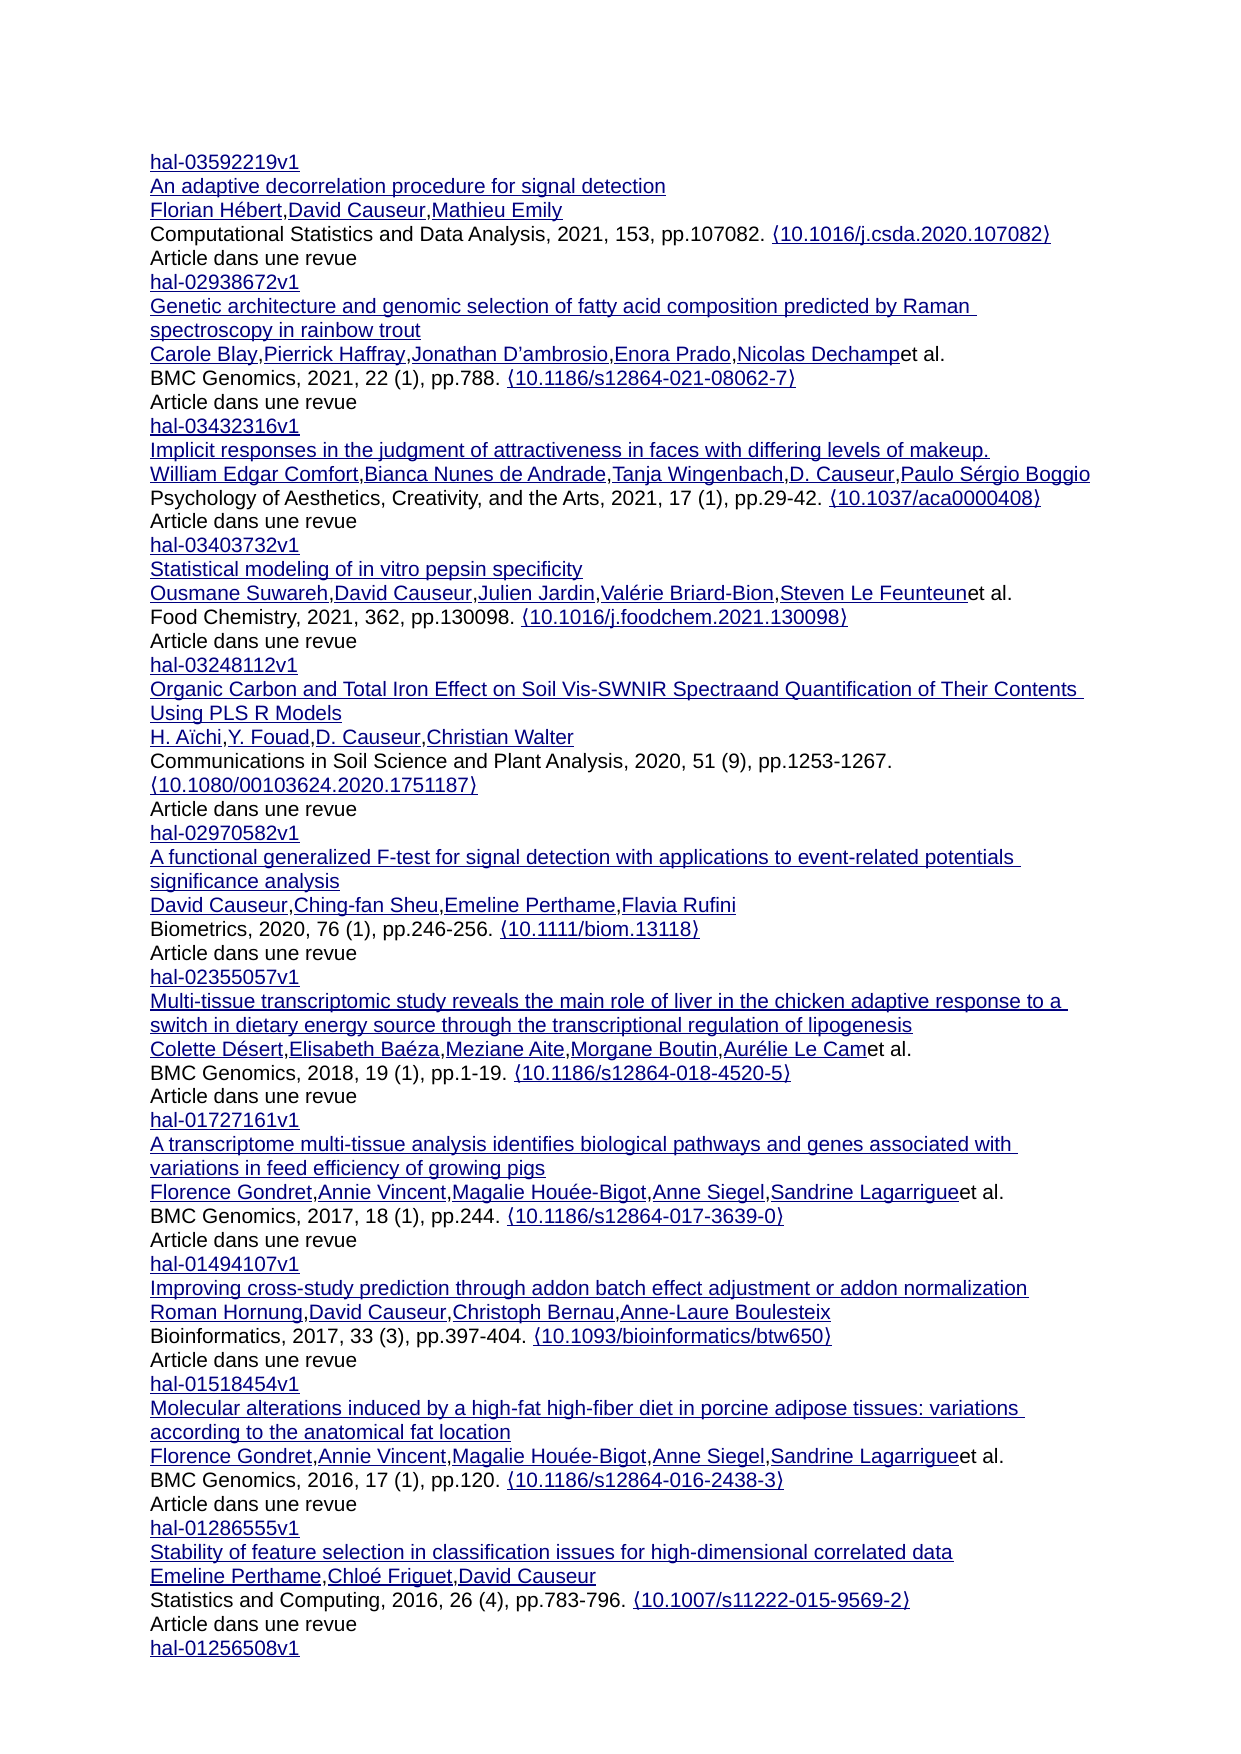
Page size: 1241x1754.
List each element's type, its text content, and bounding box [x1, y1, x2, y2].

table_cell Stability of feature selection in classification issues for high-dimensional correlated data Emeline Perthame,Chloé Friguet,David Causeur Statistics and Computing, 2016, 26 (4), pp.783-796. ⟨10.1007/s11222-015-9569-2⟩ Article dans une revue hal-01256508v1 [150, 1540, 1090, 1659]
table_cell A transcriptome multi-tissue analysis identifies biological pathways and genes associated with variations in feed efficiency of growing pigs Florence Gondret,Annie Vincent,Magalie Houée-Bigot,Anne Siegel,Sandrine Lagarrigueet al. BMC Genomics, 2017, 18 (1), pp.244. ⟨10.1186/s12864-017-3639-0⟩ Article dans une revue hal-01494107v1 [150, 1132, 1090, 1276]
table_cell Multi-tissue transcriptomic study reveals the main role of liver in the chicken adaptive response to a switch in dietary energy source through the transcriptional regulation of lipogenesis Colette Désert,Elisabeth Baéza,Meziane Aite,Morgane Boutin,Aurélie Le Camet al. BMC Genomics, 2018, 19 (1), pp.1-19. ⟨10.1186/s12864-018-4520-5⟩ Article dans une revue hal-01727161v1 [150, 989, 1090, 1132]
table_cell An adaptive decorrelation procedure for signal detection Florian Hébert,David Causeur,Mathieu Emily Computational Statistics and Data Analysis, 2021, 153, pp.107082. ⟨10.1016/j.csda.2020.107082⟩ Article dans une revue hal-02938672v1 [150, 174, 1090, 294]
table_cell A functional generalized F‐test for signal detection with applications to event‐related potentials significance analysis David Causeur,Ching‐fan Sheu,Emeline Perthame,Flavia Rufini Biometrics, 2020, 76 (1), pp.246-256. ⟨10.1111/biom.13118⟩ Article dans une revue hal-02355057v1 [150, 845, 1090, 988]
table_cell Organic Carbon and Total Iron Effect on Soil Vis-SWNIR Spectraand Quantification of Their Contents Using PLS R Models H. Aïchi,Y. Fouad,D. Causeur,Christian Walter Communications in Soil Science and Plant Analysis, 2020, 51 (9), pp.1253-1267. ⟨10.1080/00103624.2020.1751187⟩ Article dans une revue hal-02970582v1 [150, 677, 1090, 845]
table_cell hal-03592219v1 [150, 150, 1090, 174]
table_cell Genetic architecture and genomic selection of fatty acid composition predicted by Raman spectroscopy in rainbow trout Carole Blay,Pierrick Haffray,Jonathan D’ambrosio,Enora Prado,Nicolas Dechampet al. BMC Genomics, 2021, 22 (1), pp.788. ⟨10.1186/s12864-021-08062-7⟩ Article dans une revue hal-03432316v1 [150, 294, 1090, 437]
table_cell Implicit responses in the judgment of attractiveness in faces with differing levels of makeup. William Edgar Comfort,Bianca Nunes de Andrade,Tanja Wingenbach,D. Causeur,Paulo Sérgio Boggio Psychology of Aesthetics, Creativity, and the Arts, 2021, 17 (1), pp.29-42. ⟨10.1037/aca0000408⟩ Article dans une revue hal-03403732v1 [150, 438, 1090, 557]
table_cell Statistical modeling of in vitro pepsin specificity Ousmane Suwareh,David Causeur,Julien Jardin,Valérie Briard-Bion,Steven Le Feunteunet al. Food Chemistry, 2021, 362, pp.130098. ⟨10.1016/j.foodchem.2021.130098⟩ Article dans une revue hal-03248112v1 [150, 557, 1090, 677]
table_cell Molecular alterations induced by a high-fat high-fiber diet in porcine adipose tissues: variations according to the anatomical fat location Florence Gondret,Annie Vincent,Magalie Houée-Bigot,Anne Siegel,Sandrine Lagarrigueet al. BMC Genomics, 2016, 17 (1), pp.120. ⟨10.1186/s12864-016-2438-3⟩ Article dans une revue hal-01286555v1 [150, 1396, 1090, 1539]
table_cell Improving cross-study prediction through addon batch effect adjustment or addon normalization Roman Hornung,David Causeur,Christoph Bernau,Anne-Laure Boulesteix Bioinformatics, 2017, 33 (3), pp.397-404. ⟨10.1093/bioinformatics/btw650⟩ Article dans une revue hal-01518454v1 [150, 1276, 1090, 1396]
